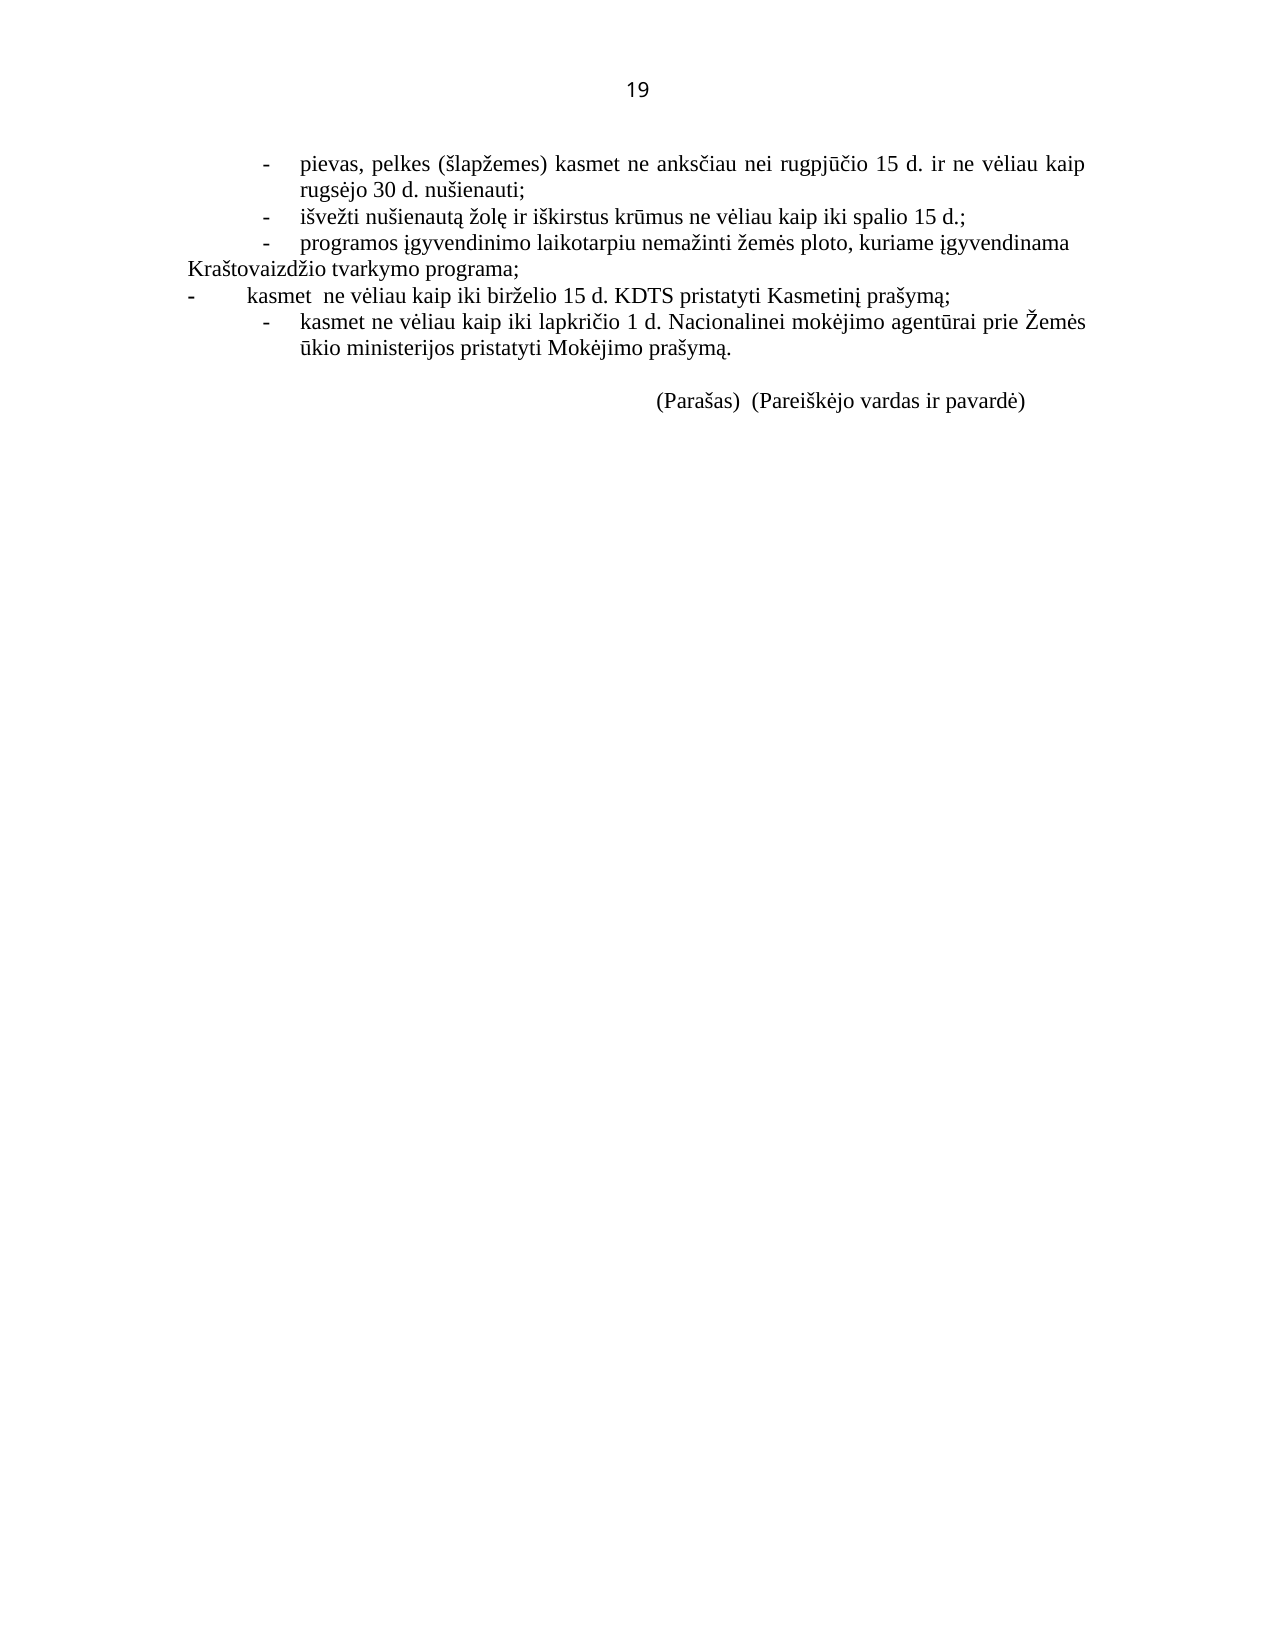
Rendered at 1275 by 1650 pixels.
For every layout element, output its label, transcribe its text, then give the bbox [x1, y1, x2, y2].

list pievas, pelkes (šlapžemes) kasmet ne anksčiau nei rugpjūčio 15 d. ir ne vėliau kaip rugsėjo 30 d. nušienauti; [262, 150, 1087, 203]
list išvežti nušienautą žolę ir iškirstus krūmus ne vėliau kaip iki spalio 15 d.; [262, 203, 1087, 229]
list kasmet ne vėliau kaip iki lapkričio 1 d. Nacionalinei mokėjimo agentūrai prie Žemės ūkio ministerijos pristatyti Mokėjimo prašymą. [262, 308, 1087, 361]
list programos įgyvendinimo laikotarpiu nemažinti žemės ploto, kuriame įgyvendinama [262, 229, 1087, 255]
text (Parašas) (Pareiškėjo vardas ir pavardė) [131, 387, 1087, 413]
text - kasmet ne vėliau kaip iki birželio 15 d. KDTS pristatyti Kasmetinį prašymą; [187, 282, 1087, 308]
text Kraštovaizdžio tvarkymo programa; [187, 255, 1087, 282]
